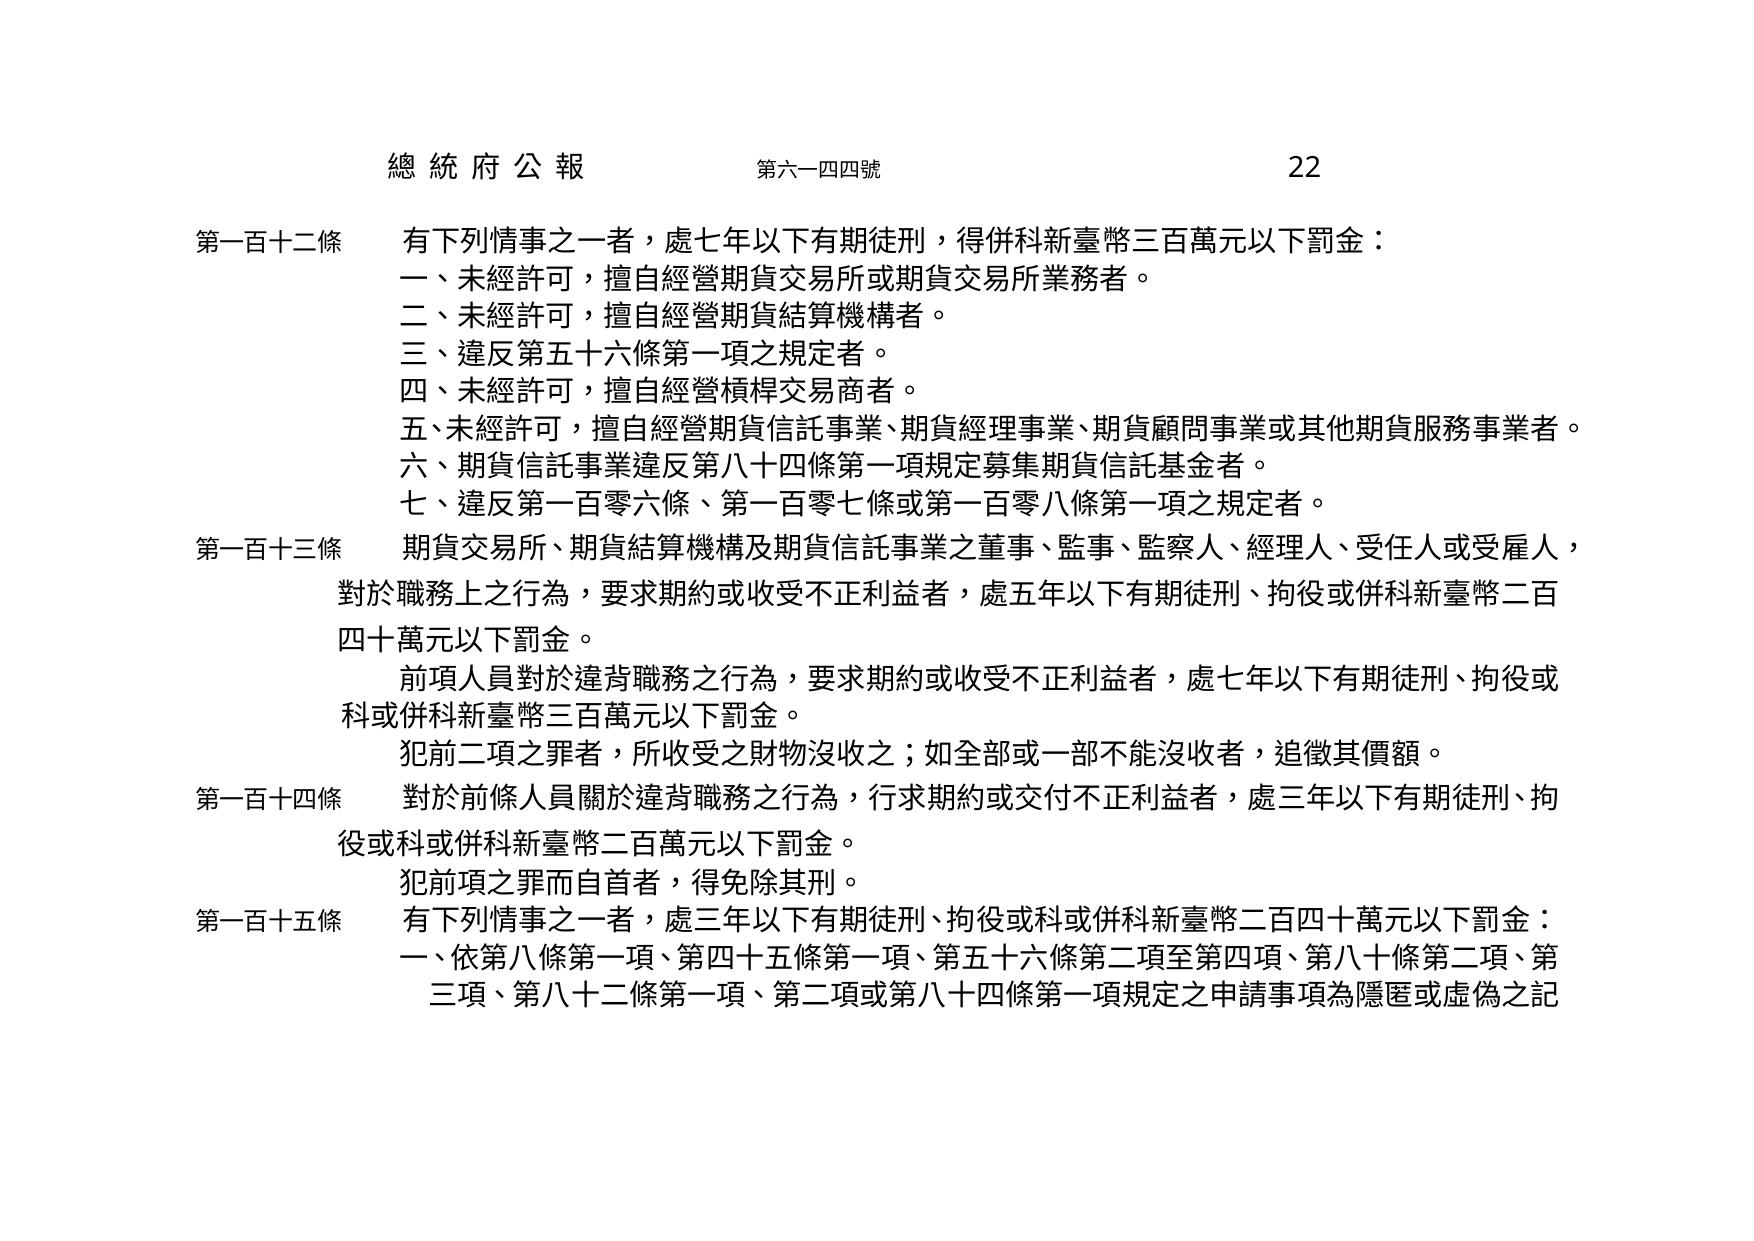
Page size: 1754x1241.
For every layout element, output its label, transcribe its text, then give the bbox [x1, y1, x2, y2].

text 前項人員對於違背職務之行為，要求期約或收受不正利益者，處七年以下有期徒刑、拘役或科或併科新臺幣三百萬元以下罰金。 [341, 659, 1559, 734]
text 四、未經許可，擅自經營槓桿交易商者。 [399, 372, 1559, 409]
text 第一百十三條 期貨交易所、期貨結算機構及期貨信託事業之董事、監事、監察人、經理人、受任人或受雇人，對於職務上之行為，要求期約或收受不正利益者，處五年以下有期徒刑、拘役或併科新臺幣二百四十萬元以下罰金。 [195, 522, 1559, 659]
text 五、未經許可，擅自經營期貨信託事業、期貨經理事業、期貨顧問事業或其他期貨服務事業者。 [399, 409, 1559, 447]
text 六、期貨信託事業違反第八十四條第一項規定募集期貨信託基金者。 [399, 447, 1559, 484]
text 第一百十五條 有下列情事之一者，處三年以下有期徒刑、拘役或科或併科新臺幣二百四十萬元以下罰金： [195, 901, 1559, 938]
text 第一百十四條 對於前條人員關於違背職務之行為，行求期約或交付不正利益者，處三年以下有期徒刑、拘役或科或併科新臺幣二百萬元以下罰金。 [195, 772, 1559, 863]
text 一、未經許可，擅自經營期貨交易所或期貨交易所業務者。 [399, 259, 1559, 297]
text 七、違反第一百零六條、第一百零七條或第一百零八條第一項之規定者。 [399, 484, 1559, 522]
text 一、依第八條第一項、第四十五條第一項、第五十六條第二項至第四項、第八十條第二項、第三項、第八十二條第一項、第二項或第八十四條第一項規定之申請事項為隱匿或虛偽之記 [399, 938, 1559, 1013]
text 犯前項之罪而自首者，得免除其刑。 [341, 863, 1559, 901]
text 三、違反第五十六條第一項之規定者。 [399, 334, 1559, 372]
text 第一百十二條 有下列情事之一者，處七年以下有期徒刑，得併科新臺幣三百萬元以下罰金： [195, 222, 1559, 259]
text 犯前二項之罪者，所收受之財物沒收之；如全部或一部不能沒收者，追徵其價額。 [341, 734, 1559, 772]
text 二、未經許可，擅自經營期貨結算機構者。 [399, 297, 1559, 334]
